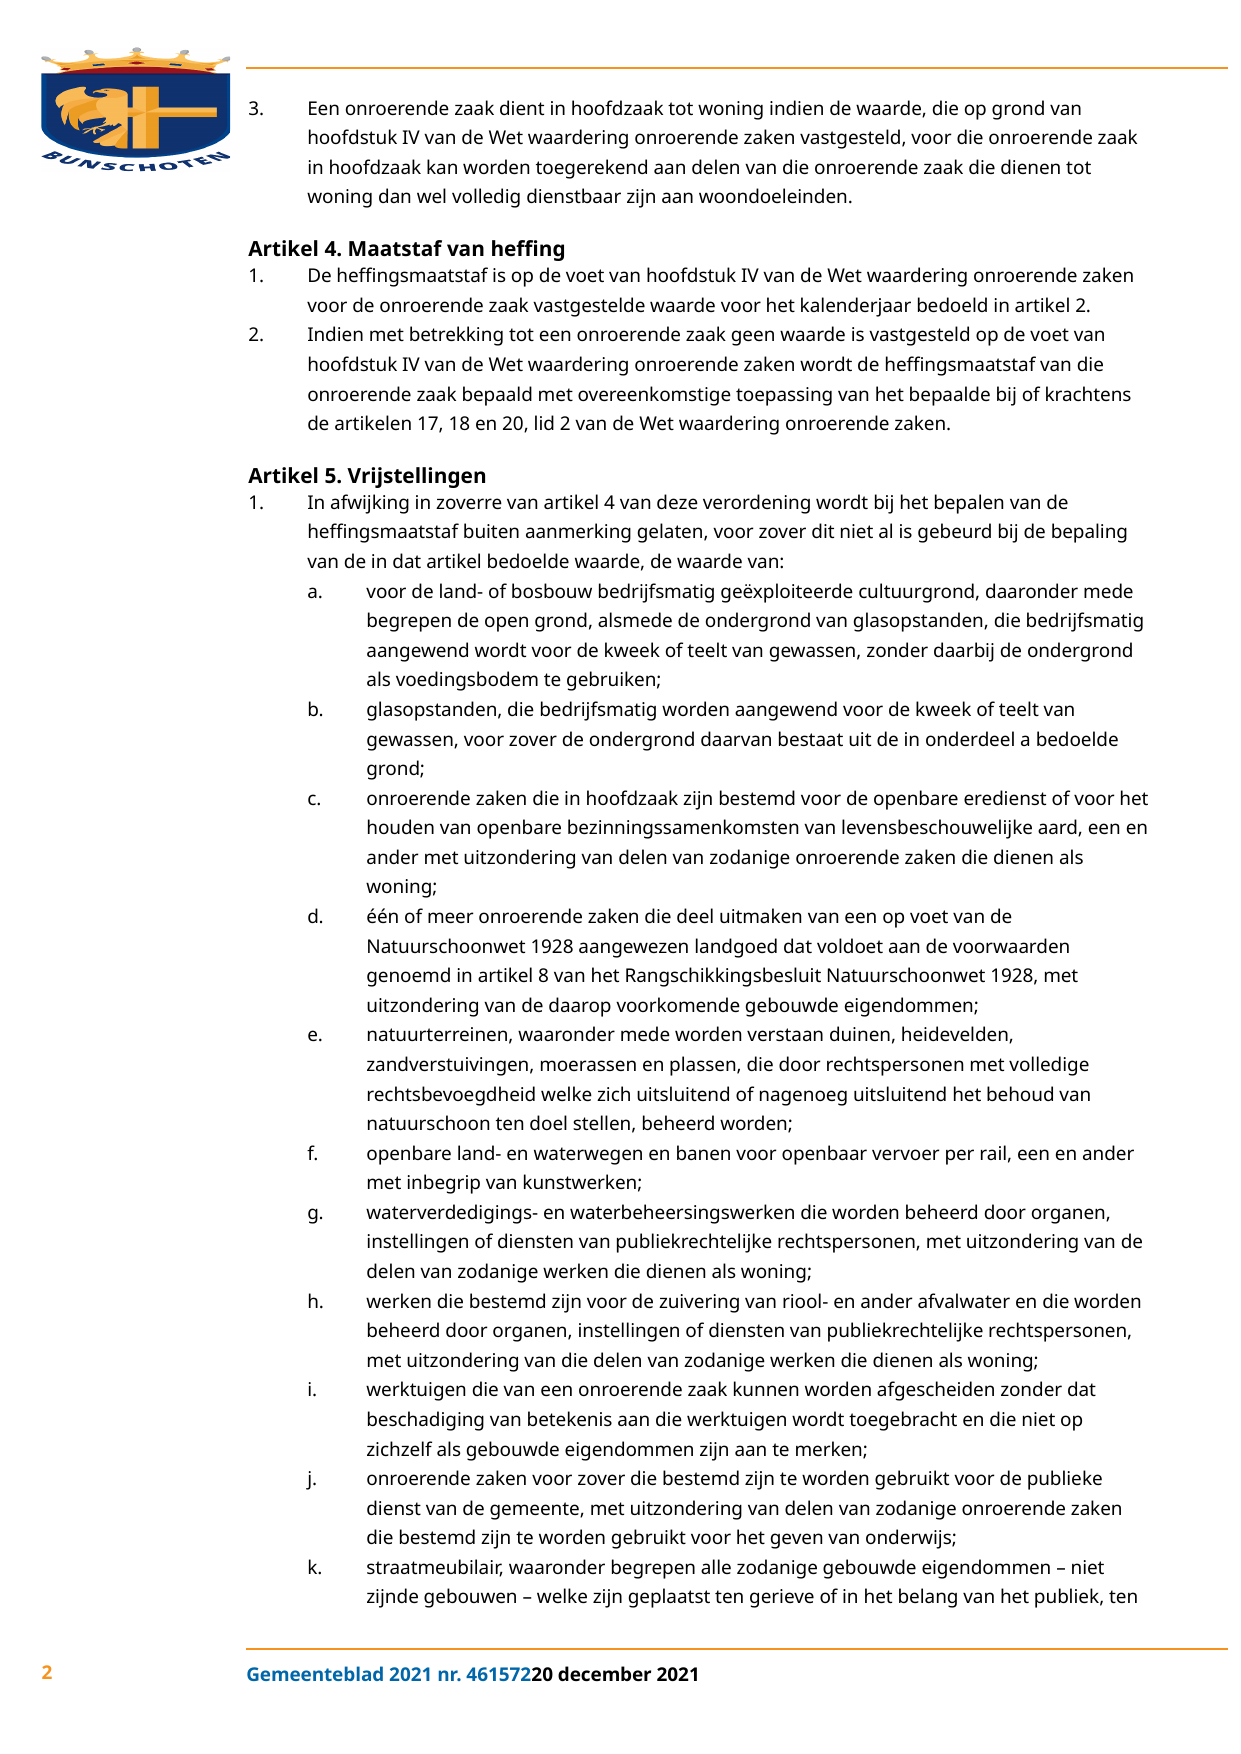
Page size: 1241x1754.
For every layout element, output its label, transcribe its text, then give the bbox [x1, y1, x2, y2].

list voor de land- of bosbouw bedrijfsmatig geëxploiteerde cultuurgrond, daaronder mede begrepen de open grond, alsmede de ondergrond van glasopstanden, die bedrijfsmatig aangewend wordt voor de kweek of teelt van gewassen, zonder daarbij de ondergrond als voedingsbodem te gebruiken; [307, 578, 1152, 692]
list werken die bestemd zijn voor de zuivering van riool- en ander afvalwater en die worden beheerd door organen, instellingen of diensten van publiekrechtelijke rechtspersonen, met uitzondering van die delen van zodanige werken die dienen als woning; [307, 1288, 1152, 1373]
list straatmeubilair, waaronder begrepen alle zodanige gebouwde eigendommen – niet zijnde gebouwen – welke zijn geplaatst ten gerieve of in het belang van het publiek, ten [307, 1554, 1152, 1609]
list glasopstanden, die bedrijfsmatig worden aangewend voor de kweek of teelt van gewassen, voor zover de ondergrond daarvan bestaat uit de in onderdeel a bedoelde grond; [307, 696, 1152, 781]
list openbare land- en waterwegen en banen voor openbaar vervoer per rail, een en ander met inbegrip van kunstwerken; [307, 1140, 1152, 1195]
list werktuigen die van een onroerende zaak kunnen worden afgescheiden zonder dat beschadiging van betekenis aan die werktuigen wordt toegebracht en die niet op zichzelf als gebouwde eigendommen zijn aan te merken; [307, 1377, 1152, 1462]
list natuurterreinen, waaronder mede worden verstaan duinen, heidevelden, zandverstuivingen, moerassen en plassen, die door rechtspersonen met volledige rechtsbevoegdheid welke zich uitsluitend of nagenoeg uitsluitend het behoud van natuurschoon ten doel stellen, beheerd worden; [307, 1022, 1152, 1136]
list De heffingsmaatstaf is op de voet van hoofdstuk IV van de Wet waardering onroerende zaken voor de onroerende zaak vastgestelde waarde voor het kalenderjaar bedoeld in artikel 2. [248, 262, 1152, 318]
text Artikel 4. Maatstaf van heffing [248, 234, 1152, 262]
list Een onroerende zaak dient in hoofdzaak tot woning indien de waarde, die op grond van hoofdstuk IV van de Wet waardering onroerende zaken vastgesteld, voor die onroerende zaak in hoofdzaak kan worden toegerekend aan delen van die onroerende zaak die dienen tot woning dan wel volledig dienstbaar zijn aan woondoeleinden. [248, 95, 1152, 209]
list onroerende zaken voor zover die bestemd zijn te worden gebruikt voor de publieke dienst van de gemeente, met uitzondering van delen van zodanige onroerende zaken die bestemd zijn te worden gebruikt voor het geven van onderwijs; [307, 1465, 1152, 1550]
list onroerende zaken die in hoofdzaak zijn bestemd voor de openbare eredienst of voor het houden van openbare bezinningssamenkomsten van levensbeschouwelijke aard, een en ander met uitzondering van delen van zodanige onroerende zaken die dienen als woning; [307, 785, 1152, 899]
text Artikel 5. Vrijstellingen [248, 461, 1152, 489]
list In afwijking in zoverre van artikel 4 van deze verordening wordt bij het bepalen van de heffingsmaatstaf buiten aanmerking gelaten, voor zover dit niet al is gebeurd bij de bepaling van de in dat artikel bedoelde waarde, de waarde van: [248, 489, 1152, 574]
picture [41, 47, 231, 172]
list één of meer onroerende zaken die deel uitmaken van een op voet van de Natuurschoonwet 1928 aangewezen landgoed dat voldoet aan de voorwaarden genoemd in artikel 8 van het Rangschikkingsbesluit Natuurschoonwet 1928, met uitzondering van de daarop voorkomende gebouwde eigendommen; [307, 903, 1152, 1018]
list Indien met betrekking tot een onroerende zaak geen waarde is vastgesteld op de voet van hoofdstuk IV van de Wet waardering onroerende zaken wordt de heffingsmaatstaf van die onroerende zaak bepaald met overeenkomstige toepassing van het bepaalde bij of krachtens de artikelen 17, 18 en 20, lid 2 van de Wet waardering onroerende zaken. [248, 322, 1152, 436]
list waterverdedigings- en waterbeheersingswerken die worden beheerd door organen, instellingen of diensten van publiekrechtelijke rechtspersonen, met uitzondering van de delen van zodanige werken die dienen als woning; [307, 1199, 1152, 1284]
